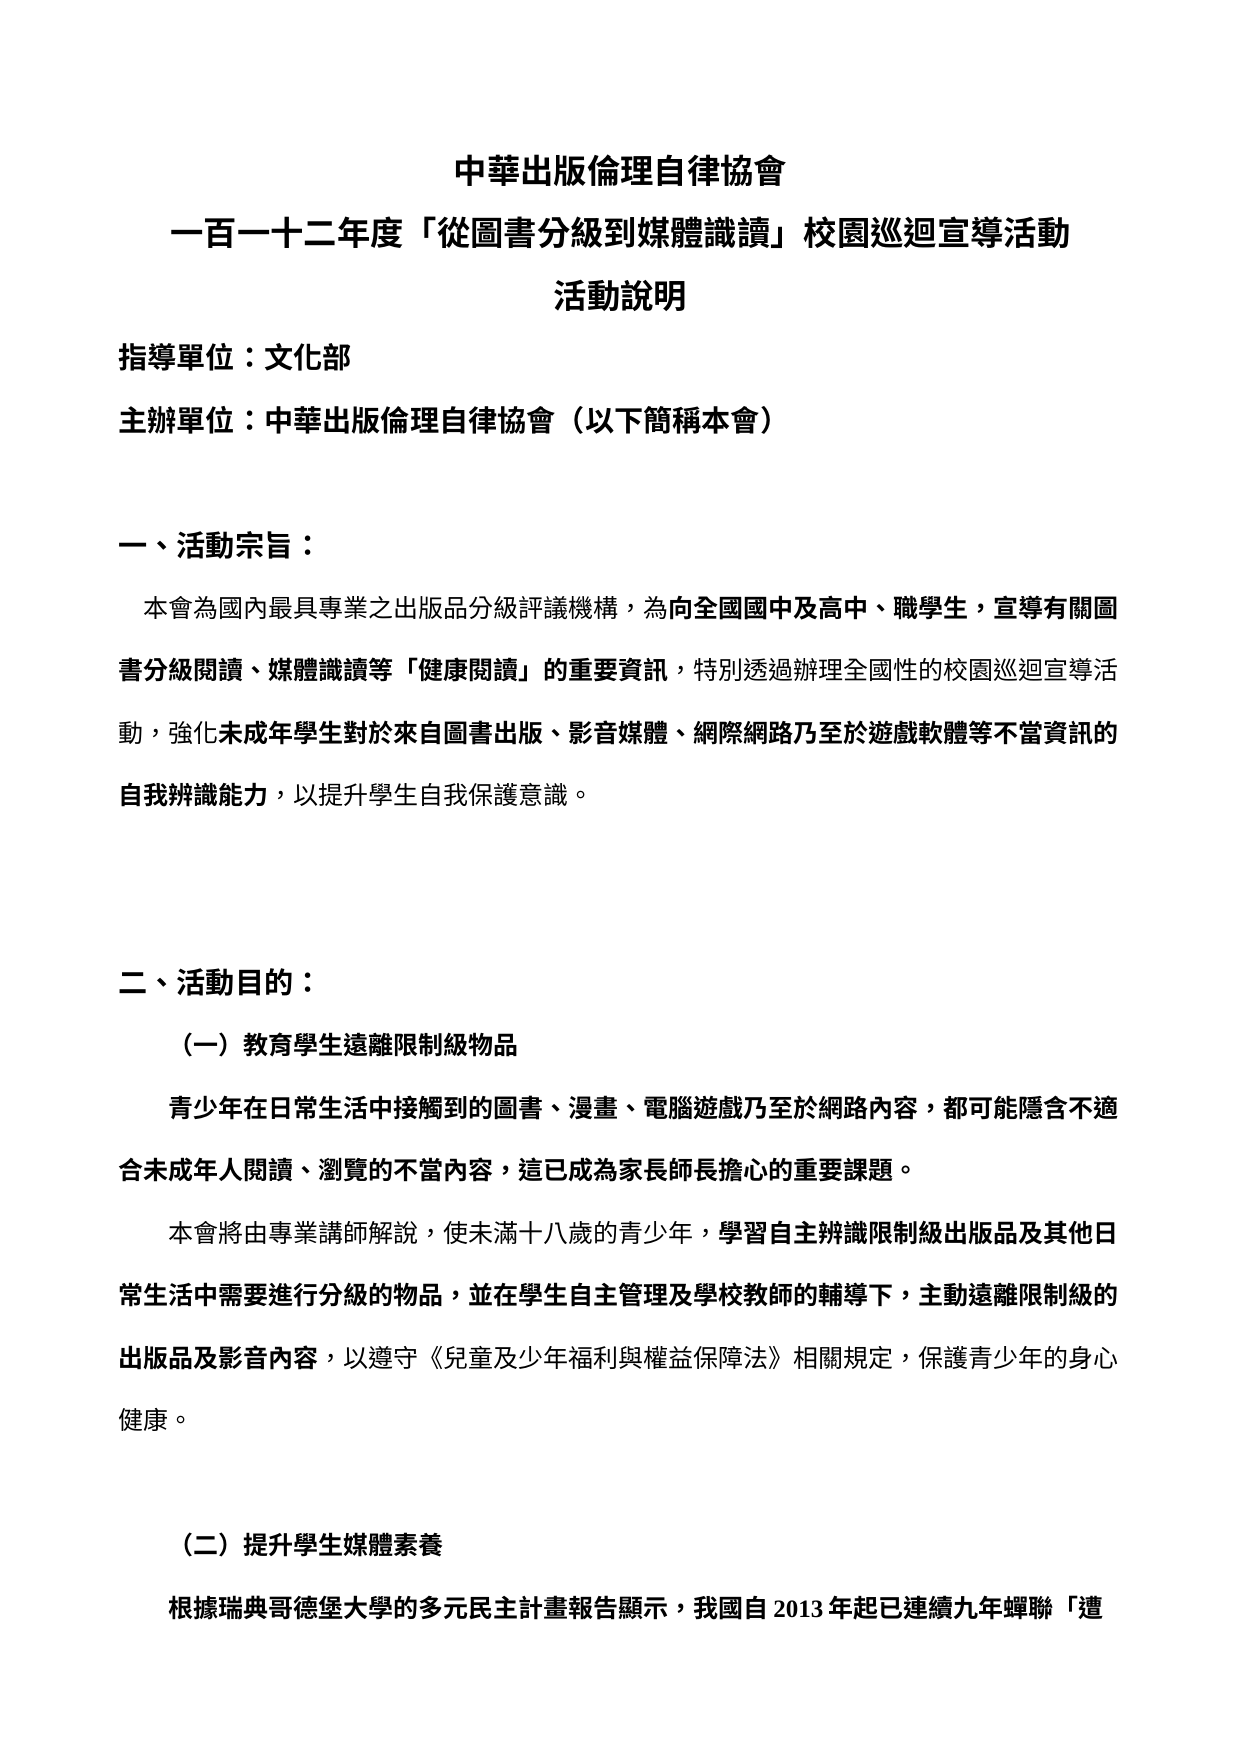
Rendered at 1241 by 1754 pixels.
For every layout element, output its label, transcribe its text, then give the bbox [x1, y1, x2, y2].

text 指導單位：文化部 [118, 314, 1122, 377]
text 主辦單位：中華出版倫理自律協會（以下簡稱本會） [118, 377, 1122, 439]
text 一百一十二年度「從圖書分級到媒體識讀」校園巡迴宣導活動 [118, 189, 1122, 252]
text 根據瑞典哥德堡大學的多元民主計畫報告顯示，我國自2013年起已連續九年蟬聯「遭 [118, 1564, 1122, 1627]
text 中華出版倫理自律協會 [118, 127, 1122, 189]
text 本會將由專業講師解說，使未滿十八歲的青少年，學習自主辨識限制級出版品及其他日常生活中需要進行分級的物品，並在學生自主管理及學校教師的輔導下，主動遠離限制級的出版品及影音內容，以遵守《兒童及少年福利與權益保障法》相關規定，保護青少年的身心健康。 [118, 1189, 1122, 1439]
text 青少年在日常生活中接觸到的圖書、漫畫、電腦遊戲乃至於網路內容，都可能隱含不適合未成年人閱讀、瀏覽的不當內容，這已成為家長師長擔心的重要課題。 [118, 1064, 1122, 1189]
text （一）教育學生遠離限制級物品 [168, 1002, 1097, 1064]
text 本會為國內最具專業之出版品分級評議機構，為向全國國中及高中、職學生，宣導有關圖書分級閱讀、媒體識讀等「健康閱讀」的重要資訊，特別透過辦理全國性的校園巡迴宣導活動，強化未成年學生對於來自圖書出版、影音媒體、網際網路乃至於遊戲軟體等不當資訊的自我辨識能力，以提升學生自我保護意識。 [118, 564, 1122, 814]
text 活動說明 [118, 252, 1122, 314]
text 二、活動目的： [118, 939, 1122, 1002]
text （二）提升學生媒體素養 [168, 1502, 1097, 1564]
text 一、活動宗旨： [118, 502, 1122, 564]
